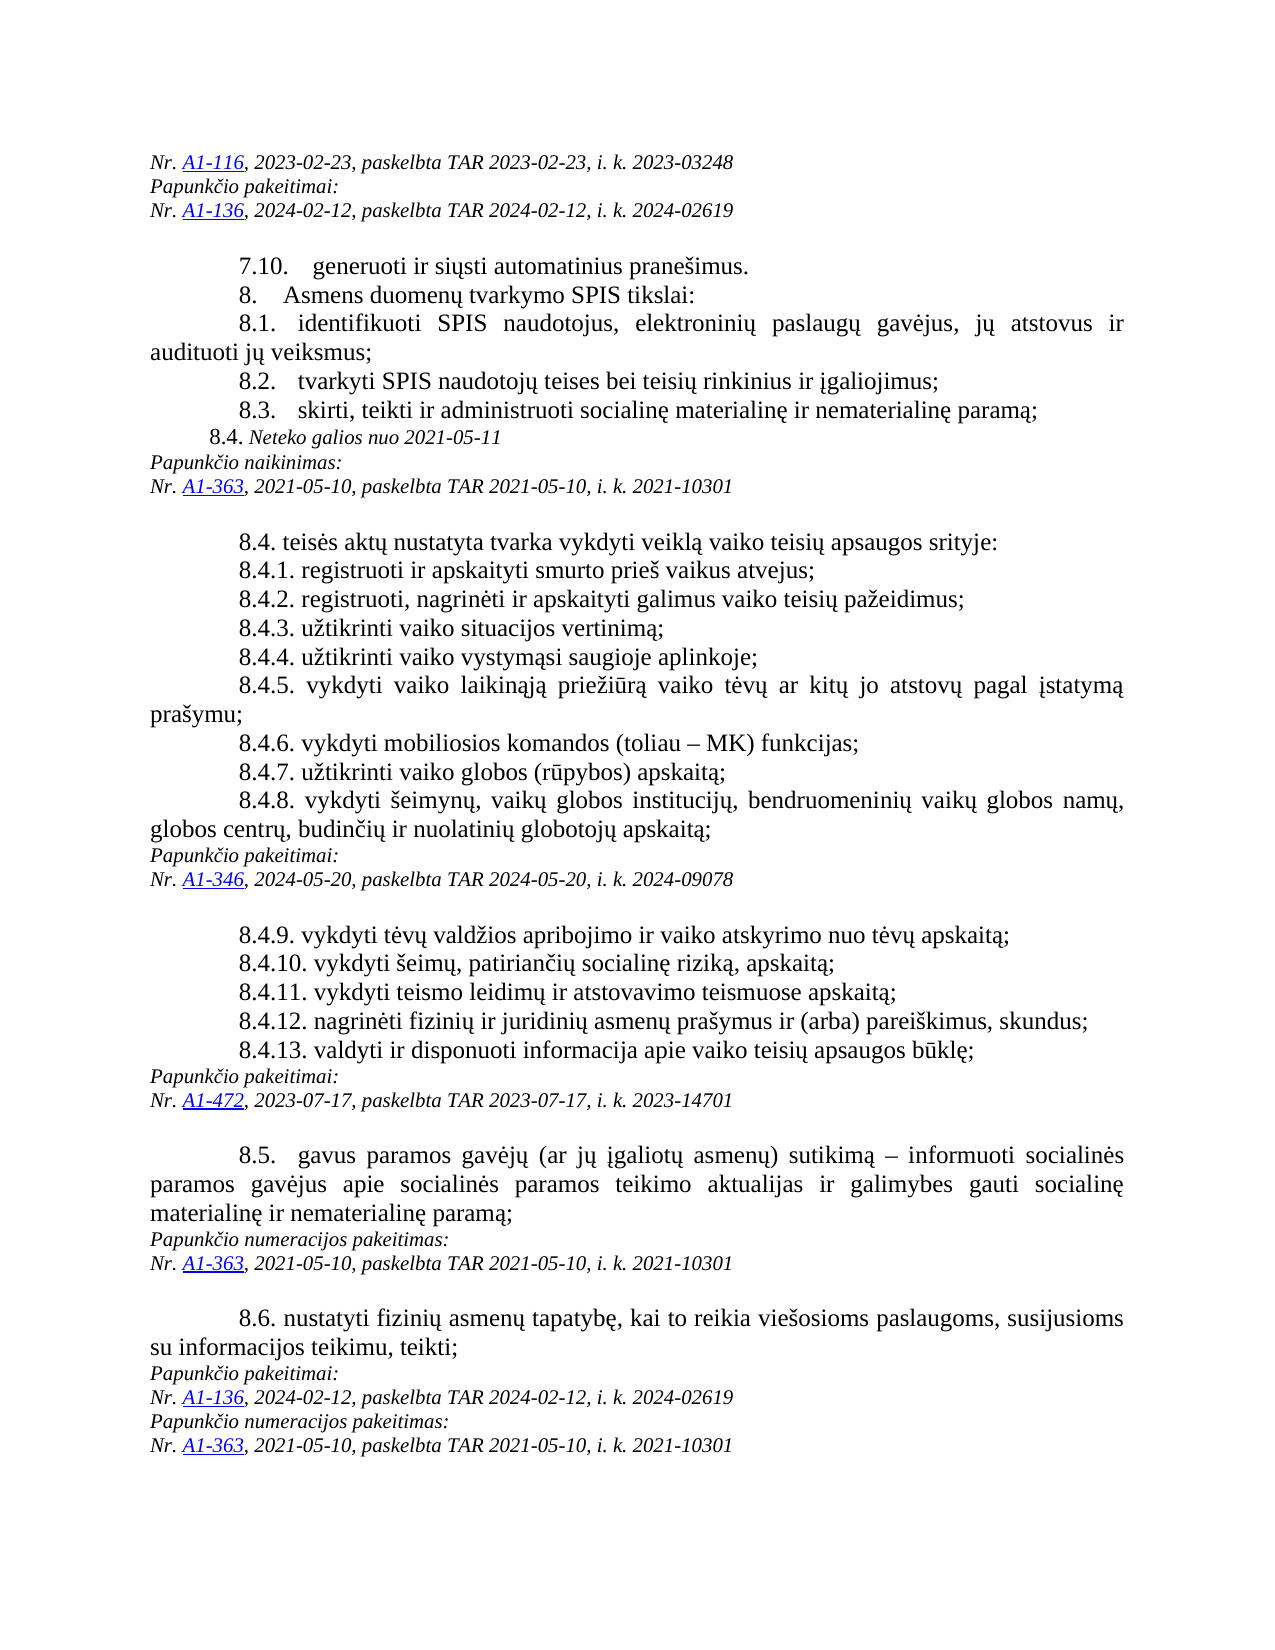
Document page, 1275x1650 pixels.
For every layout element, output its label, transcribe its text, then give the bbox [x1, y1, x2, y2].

text 8.4.7. užtikrinti vaiko globos (rūpybos) apskaitą; [150, 757, 1125, 785]
text 8.4. Neteko galios nuo 2021-05-11 [150, 423, 1125, 450]
text 8.4.5. vykdyti vaiko laikinąją priežiūrą vaiko tėvų ar kitų jo atstovų pagal įstatymą prašymu; [150, 670, 1125, 728]
text Papunkčio naikinimas: [150, 450, 1125, 474]
text Papunkčio numeracijos pakeitimas: [150, 1409, 1125, 1433]
text Nr. A1-363, 2021-05-10, paskelbta TAR 2021-05-10, i. k. 2021-10301 [150, 1433, 1125, 1457]
text 8.3. skirti, teikti ir administruoti socialinę materialinę ir nematerialinę paramą; [150, 395, 1125, 423]
text 8.4.6. vykdyti mobiliosios komandos (toliau ‒ MK) funkcijas; [150, 728, 1125, 757]
text 8.1. identifikuoti SPIS naudotojus, elektroninių paslaugų gavėjus, jų atstovus ir audituoti jų veiksmus; [150, 308, 1125, 366]
text 8. Asmens duomenų tvarkymo SPIS tikslai: [150, 280, 1125, 308]
text Nr. A1-136, 2024-02-12, paskelbta TAR 2024-02-12, i. k. 2024-02619 [150, 1385, 1125, 1409]
text Papunkčio pakeitimai: [150, 1361, 1125, 1385]
text 8.4.11. vykdyti teismo leidimų ir atstovavimo teismuose apskaitą; [150, 977, 1125, 1006]
text 8.4.8. vykdyti šeimynų, vaikų globos institucijų, bendruomeninių vaikų globos namų, globos centrų, budinčių ir nuolatinių globotojų apskaitą; [150, 785, 1125, 843]
text Nr. A1-472, 2023-07-17, paskelbta TAR 2023-07-17, i. k. 2023-14701 [150, 1088, 1125, 1112]
text 8.4.2. registruoti, nagrinėti ir apskaityti galimus vaiko teisių pažeidimus; [150, 584, 1125, 613]
text Nr. A1-346, 2024-05-20, paskelbta TAR 2024-05-20, i. k. 2024-09078 [150, 867, 1125, 891]
text Papunkčio pakeitimai: [150, 174, 1125, 198]
text 8.4.9. vykdyti tėvų valdžios apribojimo ir vaiko atskyrimo nuo tėvų apskaitą; [150, 920, 1125, 948]
text Nr. A1-116, 2023-02-23, paskelbta TAR 2023-02-23, i. k. 2023-03248 [150, 150, 1125, 174]
text Nr. A1-136, 2024-02-12, paskelbta TAR 2024-02-12, i. k. 2024-02619 [150, 198, 1125, 222]
text Nr. A1-363, 2021-05-10, paskelbta TAR 2021-05-10, i. k. 2021-10301 [150, 1251, 1125, 1275]
text 8.4.10. vykdyti šeimų, patiriančių socialinę riziką, apskaitą; [150, 948, 1125, 977]
text Papunkčio numeracijos pakeitimas: [150, 1227, 1125, 1251]
text 8.4.13. valdyti ir disponuoti informacija apie vaiko teisių apsaugos būklę; [150, 1035, 1125, 1063]
text 8.4.12. nagrinėti fizinių ir juridinių asmenų prašymus ir (arba) pareiškimus, skundus; [150, 1006, 1125, 1035]
text 8.4.3. užtikrinti vaiko situacijos vertinimą; [150, 613, 1125, 642]
text 8.2. tvarkyti SPIS naudotojų teises bei teisių rinkinius ir įgaliojimus; [150, 366, 1125, 395]
text Nr. A1-363, 2021-05-10, paskelbta TAR 2021-05-10, i. k. 2021-10301 [150, 474, 1125, 498]
text 8.4. teisės aktų nustatyta tvarka vykdyti veiklą vaiko teisių apsaugos srityje: [150, 527, 1125, 555]
text Papunkčio pakeitimai: [150, 843, 1125, 867]
text 8.4.1. registruoti ir apskaityti smurto prieš vaikus atvejus; [150, 555, 1125, 584]
text Papunkčio pakeitimai: [150, 1063, 1125, 1088]
text 8.6. nustatyti fizinių asmenų tapatybę, kai to reikia viešosioms paslaugoms, susijusioms su informacijos teikimu, teikti; [150, 1303, 1125, 1361]
text 8.5. gavus paramos gavėjų (ar jų įgaliotų asmenų) sutikimą – informuoti socialinės paramos gavėjus apie socialinės paramos teikimo aktualijas ir galimybes gauti socialinę materialinę ir nematerialinę paramą; [150, 1140, 1125, 1227]
text 7.10. generuoti ir siųsti automatinius pranešimus. [150, 251, 1125, 280]
text 8.4.4. užtikrinti vaiko vystymąsi saugioje aplinkoje; [150, 642, 1125, 670]
